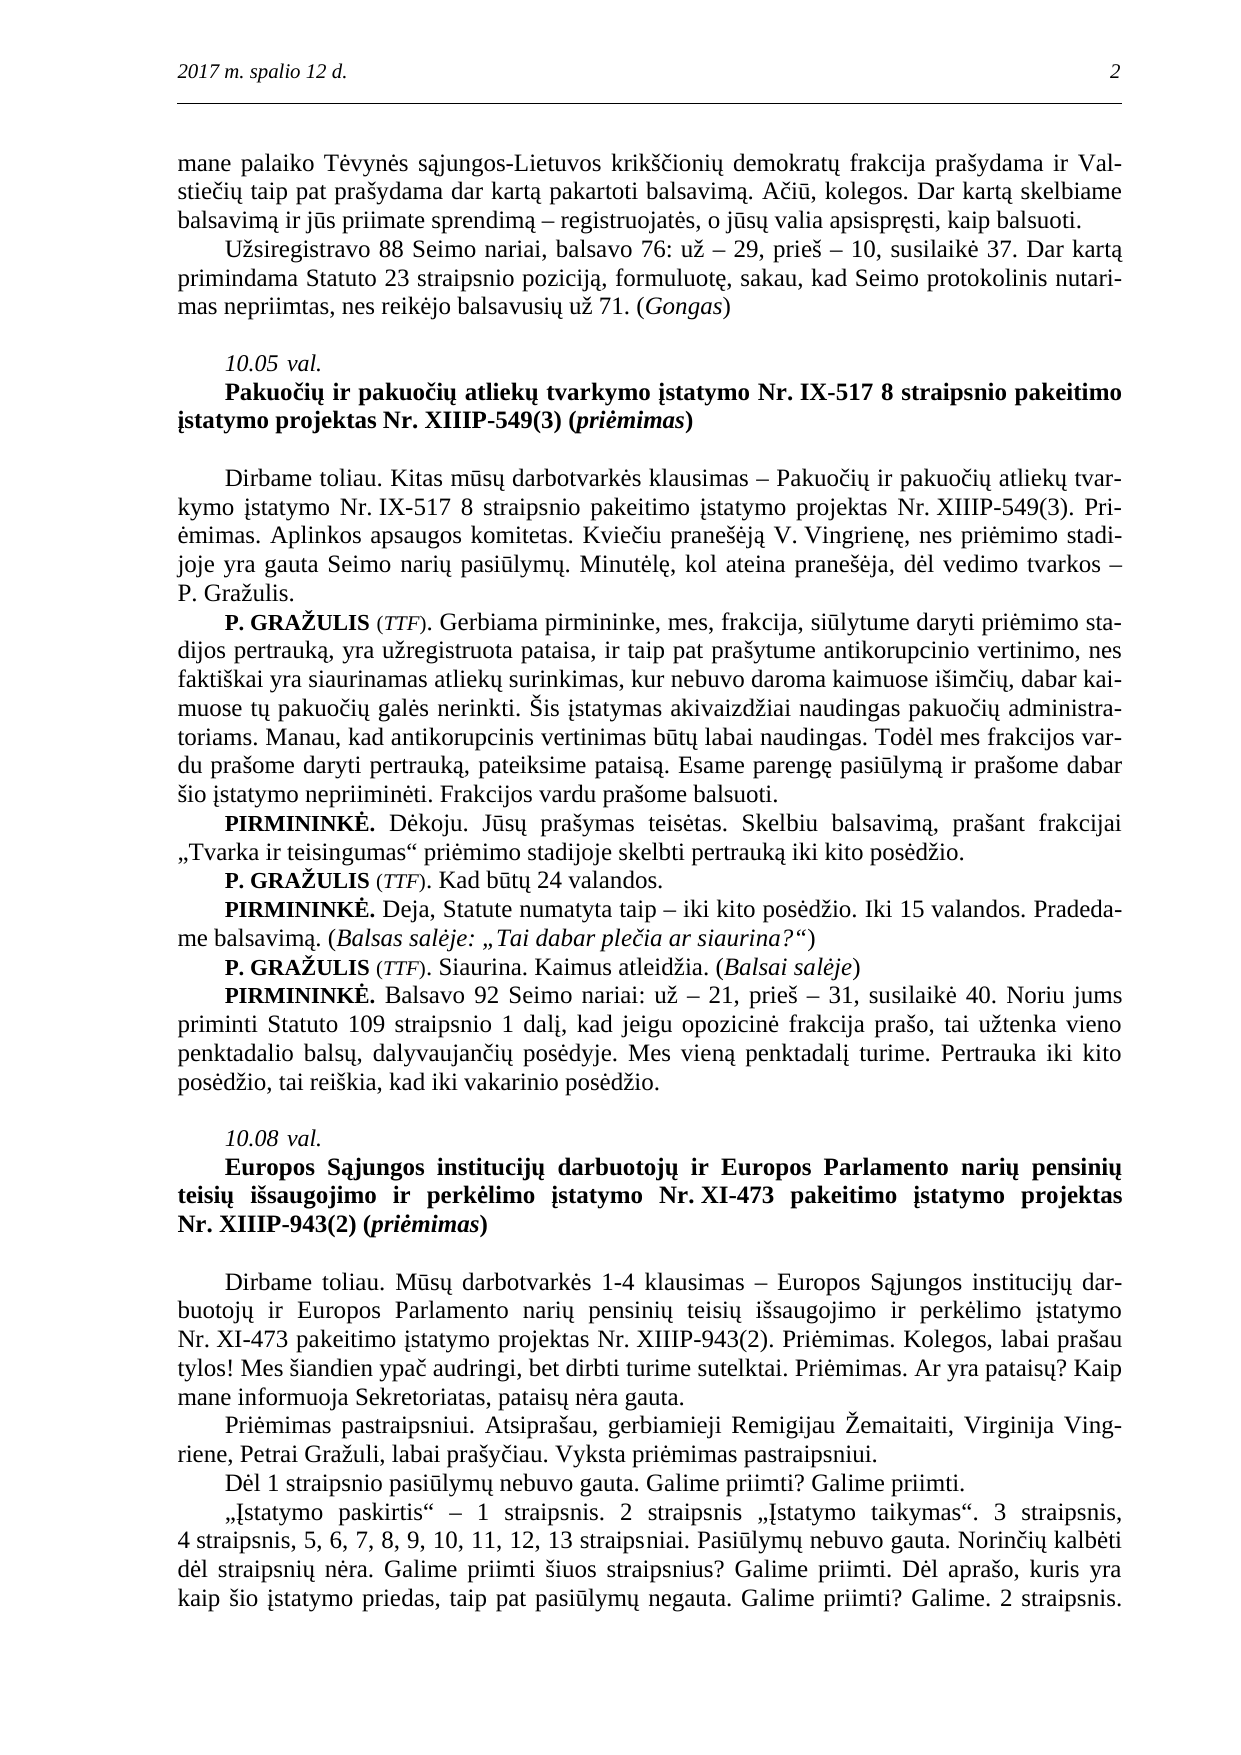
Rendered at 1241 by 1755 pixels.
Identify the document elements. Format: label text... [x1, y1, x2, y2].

text P. GRAŽULIS (TTF). Kad bū­tų 24 va­lan­dos. [177, 865, 1122, 894]
text Pri­ėmi­mas pa­straips­niui. At­si­pra­šau, ger­bia­mie­ji Re­mi­gi­jau Že­mai­tai­ti, Vir­gi­ni­ja Ving­rie­ne, Pet­rai Gra­žu­li, la­bai pra­šy­čiau. Vyks­ta pri­ėmi­mas pa­straips­niui. [177, 1410, 1122, 1468]
text Dir­ba­me to­liau. Ki­tas mū­sų dar­bo­tvarkės klau­si­mas – Pa­kuo­čių ir pa­kuo­čių at­lie­kų tvar­ky­mo įsta­ty­mo Nr. IX-517 8 straips­nio pa­kei­ti­mo įsta­ty­mo pro­jek­tas Nr. XIIIP-549(3). Pri­ėmi­mas. Ap­lin­kos ap­sau­gos ko­mi­te­tas. Kvie­čiu pra­ne­šė­ją V. Ving­rie­nę, nes pri­ėmi­mo sta­di­joje yra gau­ta Sei­mo na­rių pa­siū­ly­mų. Mi­nu­tė­lę, kol at­ei­na pra­ne­šė­ja, dėl ve­di­mo tvar­kos – P. Gra­žu­lis. [177, 463, 1122, 607]
text ma­ne pa­lai­ko Tė­vy­nės są­jun­gos-Lie­tu­vos krikš­čio­nių de­mok­ra­tų frak­ci­ja pra­šy­da­ma ir Val­stie­čių taip pat pra­šy­da­ma dar kar­tą pa­kar­to­ti bal­sa­vi­mą. Ačiū, ko­le­gos. Dar kar­tą skel­bia­me bal­sa­vi­mą ir jūs pri­ima­te spren­di­mą – re­gist­ruo­ja­tės, o jū­sų va­lia ap­si­spręs­ti, kaip bal­suo­ti. [177, 148, 1122, 234]
text Dir­ba­me to­liau. Mū­sų dar­bo­tvarkės 1-4 klau­si­mas – Eu­ro­pos Są­jun­gos ins­ti­tu­ci­jų dar­buo­to­jų ir Eu­ro­pos Par­la­men­to na­rių pen­si­nių tei­sių iš­sau­go­ji­mo ir per­kė­li­mo įsta­ty­mo Nr. XI-473 pa­kei­ti­mo įsta­ty­mo pro­jek­tas Nr. XIIIP-943(2). Pri­ėmi­mas. Ko­le­gos, la­bai pra­šau ty­los! Mes šian­dien ypač aud­rin­gi, bet dirb­ti tu­ri­me su­telk­tai. Pri­ėmi­mas. Ar yra pa­tai­sų? Kaip ma­ne in­for­muo­ja Sek­re­to­ria­tas, pa­tai­sų nė­ra gau­ta. [177, 1267, 1122, 1410]
text PIRMININKĖ. Dė­ko­ju. Jū­sų pra­šy­mas tei­sė­tas. Skel­biu bal­sa­vi­mą, pra­šant frak­ci­jai „Tvar­ka ir tei­sin­gu­mas“ pri­ėmi­mo sta­di­jo­je skelb­ti per­trau­ką iki ki­to po­sė­džio. [177, 808, 1122, 865]
text Už­si­re­gist­ra­vo 88 Sei­mo na­riai, bal­sa­vo 76: už – 29, prieš – 10, su­si­lai­kė 37. Dar kar­tą pri­min­da­ma Sta­tu­to 23 straips­nio po­zi­ci­ją, for­mu­luo­tę, sa­kau, kad Sei­mo pro­to­ko­li­nis nu­ta­ri­mas ne­pri­im­tas, nes rei­kė­jo bal­sa­vu­sių už 71. (Gon­gas) [177, 234, 1122, 320]
text PIRMININKĖ. De­ja, Sta­tu­te nu­ma­ty­ta taip – iki ki­to po­sė­džio. Iki 15 va­lan­dos. Pra­de­da­me bal­sa­vi­mą. (Bal­sas sa­lė­je: „Tai da­bar ple­čia ar siau­ri­na?“) [177, 894, 1122, 952]
text 10.08 val. [224, 1124, 1122, 1152]
text Dėl 1 straips­nio pa­siū­ly­mų ne­bu­vo gau­ta. Ga­li­me pri­im­ti? Ga­li­me pri­im­ti. [177, 1468, 1122, 1497]
text P. GRAŽULIS (TTF). Ger­bia­ma pir­mi­nin­ke, mes, frak­ci­ja, siū­ly­tu­me da­ry­ti pri­ėmi­mo sta­di­jos per­trau­ką, yra už­re­gist­ruo­ta pa­tai­sa, ir taip pat pra­šy­tu­me an­ti­ko­rup­ci­nio ver­ti­ni­mo, nes fak­tiš­kai yra siau­ri­na­mas at­lie­kų su­rin­ki­mas, kur ne­bu­vo da­ro­ma kai­muo­se iš­im­čių, da­bar kai­muo­se tų pa­kuo­čių ga­lės ne­rink­ti. Šis įsta­ty­mas aki­vaiz­džiai nau­din­gas pa­kuo­čių ad­mi­nist­ra­to­riams. Ma­nau, kad an­ti­ko­rup­ci­nis ver­ti­ni­mas bū­tų la­bai nau­din­gas. To­dėl mes frak­ci­jos var­du pra­šo­me da­ry­ti per­trau­ką, pa­teik­si­me pa­tai­są. Esa­me pa­ren­gę pa­siū­ly­mą ir pra­šo­me da­bar šio įsta­ty­mo ne­pri­imi­nė­ti. Frak­ci­jos var­du pra­šo­me bal­suo­ti. [177, 607, 1122, 808]
text Eu­ro­pos Są­jun­gos ins­ti­tu­ci­jų dar­buo­to­jų ir Eu­ro­pos Par­la­men­to na­rių pen­si­nių teisių iš­sau­go­ji­mo ir per­kė­li­mo įsta­ty­mo Nr. XI-473 pa­kei­ti­mo įsta­ty­mo pro­jek­tas Nr. XIIIP-943(2) (pri­ėmi­mas) [177, 1152, 1122, 1238]
text „Įsta­ty­mo pa­skir­tis“ – 1 straips­nis. 2 straips­nis „Įsta­ty­mo tai­ky­mas“. 3 straips­nis, 4 straips­nis, 5, 6, 7, 8, 9, 10, 11, 12, 13 straips­niai. Pa­siū­ly­mų ne­bu­vo gau­ta. No­rin­čių kal­bė­ti dėl straips­nių nė­ra. Ga­li­me pri­im­ti šiuos straips­nius? Ga­li­me pri­im­ti. Dėl ap­ra­šo, ku­ris yra kaip šio įsta­ty­mo prie­das, taip pat pa­siū­ly­mų ne­gau­ta. Ga­li­me pri­im­ti? Ga­li­me. 2 straips­nis. [177, 1497, 1122, 1612]
text P. GRAŽULIS (TTF). Siau­ri­na. Kai­mus at­lei­džia. (Bal­sai sa­lė­je) [177, 952, 1122, 980]
text 10.05 val. [224, 349, 1122, 377]
text PIRMININKĖ. Bal­sa­vo 92 Sei­mo na­riai: už – 21, prieš – 31, su­si­lai­kė 40. No­riu jums pri­min­ti Sta­tu­to 109 straips­nio 1 da­lį, kad jei­gu opo­zi­ci­nė frak­ci­ja pra­šo, tai už­ten­ka vie­no penk­ta­da­lio bal­sų, da­ly­vau­jan­čių po­sė­dy­je. Mes vie­ną penk­ta­da­lį tu­ri­me. Per­trau­ka iki ki­to po­sė­džio, tai reiš­kia, kad iki va­ka­ri­nio po­sė­džio. [177, 980, 1122, 1095]
text Pa­kuo­čių ir pa­kuo­čių at­lie­kų tvar­ky­mo įsta­ty­mo Nr. IX-517 8 straips­nio pa­kei­ti­mo įsta­ty­mo pro­jek­tas Nr. XIIIP-549(3) (pri­ėmi­mas) [177, 377, 1122, 434]
